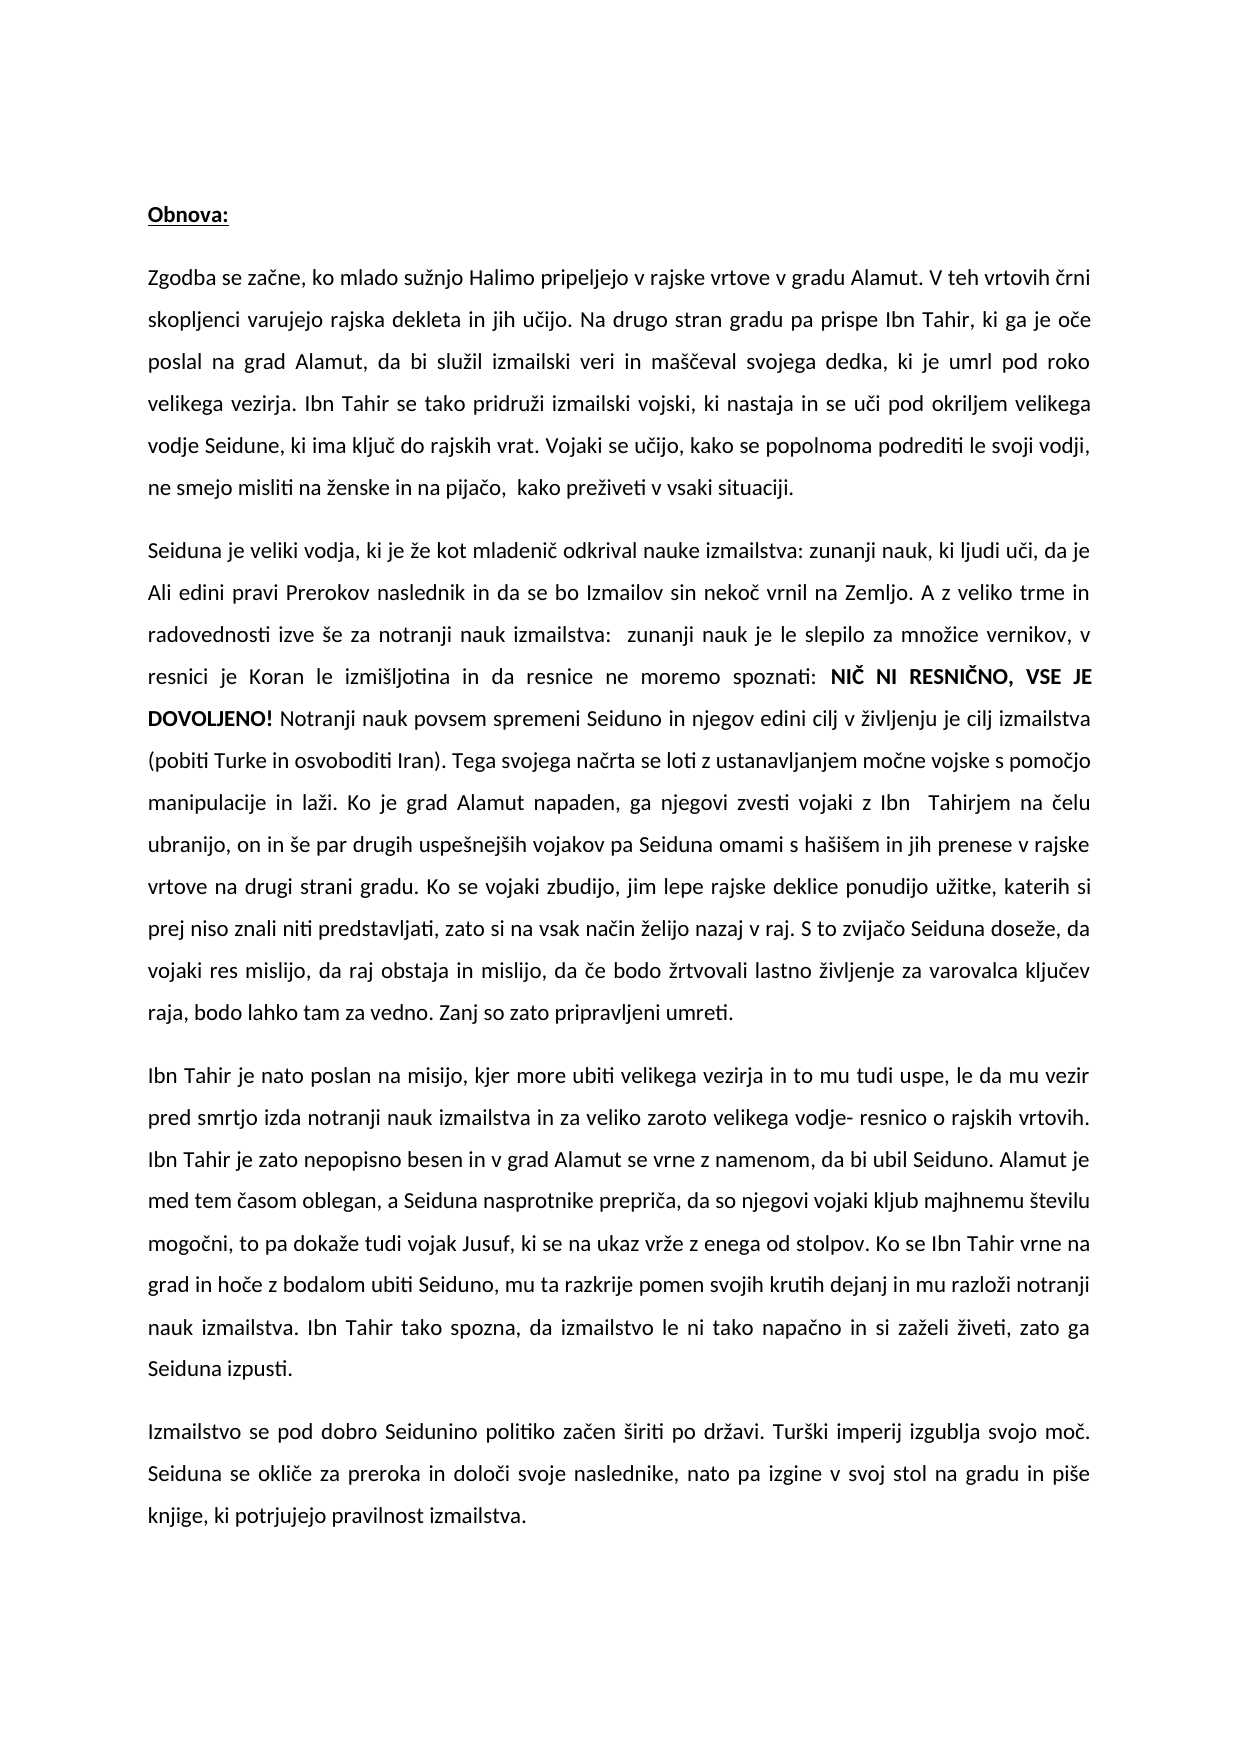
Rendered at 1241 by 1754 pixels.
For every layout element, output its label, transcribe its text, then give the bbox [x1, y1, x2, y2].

text Izmailstvo se pod dobro Seidunino politiko začen širiti po državi. Turški imperij izgublja svojo moč. Seiduna se okliče za preroka in določi svoje naslednike, nato pa izgine v svoj stol na gradu in piše knjige, ki potrjujejo pravilnost izmailstva. [148, 1417, 1093, 1529]
text Seiduna je veliki vodja, ki je že kot mladenič odkrival nauke izmailstva: zunanji nauk, ki ljudi uči, da je Ali edini pravi Prerokov naslednik in da se bo Izmailov sin nekoč vrnil na Zemljo. A z veliko trme in radovednosti izve še za notranji nauk izmailstva: zunanji nauk je le slepilo za množice vernikov, v resnici je Koran le izmišljotina in da resnice ne moremo spoznati: NIČ NI RESNIČNO, VSE JE DOVOLJENO! Notranji nauk povsem spremeni Seiduno in njegov edini cilj v življenju je cilj izmailstva (pobiti Turke in osvoboditi Iran). Tega svojega načrta se loti z ustanavljanjem močne vojske s pomočjo manipulacije in laži. Ko je grad Alamut napaden, ga njegovi zvesti vojaki z Ibn Tahirjem na čelu ubranijo, on in še par drugih uspešnejših vojakov pa Seiduna omami s hašišem in jih prenese v rajske vrtove na drugi strani gradu. Ko se vojaki zbudijo, jim lepe rajske deklice ponudijo užitke, katerih si prej niso znali niti predstavljati, zato si na vsak način želijo nazaj v raj. S to zvijačo Seiduna doseže, da vojaki res mislijo, da raj obstaja in mislijo, da če bodo žrtvovali lastno življenje za varovalca ključev raja, bodo lahko tam za vedno. Zanj so zato pripravljeni umreti. [148, 536, 1093, 1026]
text Obnova: [148, 201, 1093, 229]
text Ibn Tahir je nato poslan na misijo, kjer more ubiti velikega vezirja in to mu tudi uspe, le da mu vezir pred smrtjo izda notranji nauk izmailstva in za veliko zaroto velikega vodje- resnico o rajskih vrtovih. Ibn Tahir je zato nepopisno besen in v grad Alamut se vrne z namenom, da bi ubil Seiduno. Alamut je med tem časom oblegan, a Seiduna nasprotnike prepriča, da so njegovi vojaki kljub majhnemu številu mogočni, to pa dokaže tudi vojak Jusuf, ki se na ukaz vrže z enega od stolpov. Ko se Ibn Tahir vrne na grad in hoče z bodalom ubiti Seiduno, mu ta razkrije pomen svojih krutih dejanj in mu razloži notranji nauk izmailstva. Ibn Tahir tako spozna, da izmailstvo le ni tako napačno in si zaželi živeti, zato ga Seiduna izpusti. [148, 1061, 1093, 1383]
text Zgodba se začne, ko mlado sužnjo Halimo pripeljejo v rajske vrtove v gradu Alamut. V teh vrtovih črni skopljenci varujejo rajska dekleta in jih učijo. Na drugo stran gradu pa prispe Ibn Tahir, ki ga je oče poslal na grad Alamut, da bi služil izmailski veri in maščeval svojega dedka, ki je umrl pod roko velikega vezirja. Ibn Tahir se tako pridruži izmailski vojski, ki nastaja in se uči pod okriljem velikega vodje Seidune, ki ima ključ do rajskih vrat. Vojaki se učijo, kako se popolnoma podrediti le svoji vodji, ne smejo misliti na ženske in na pijačo, kako preživeti v vsaki situaciji. [148, 263, 1093, 501]
